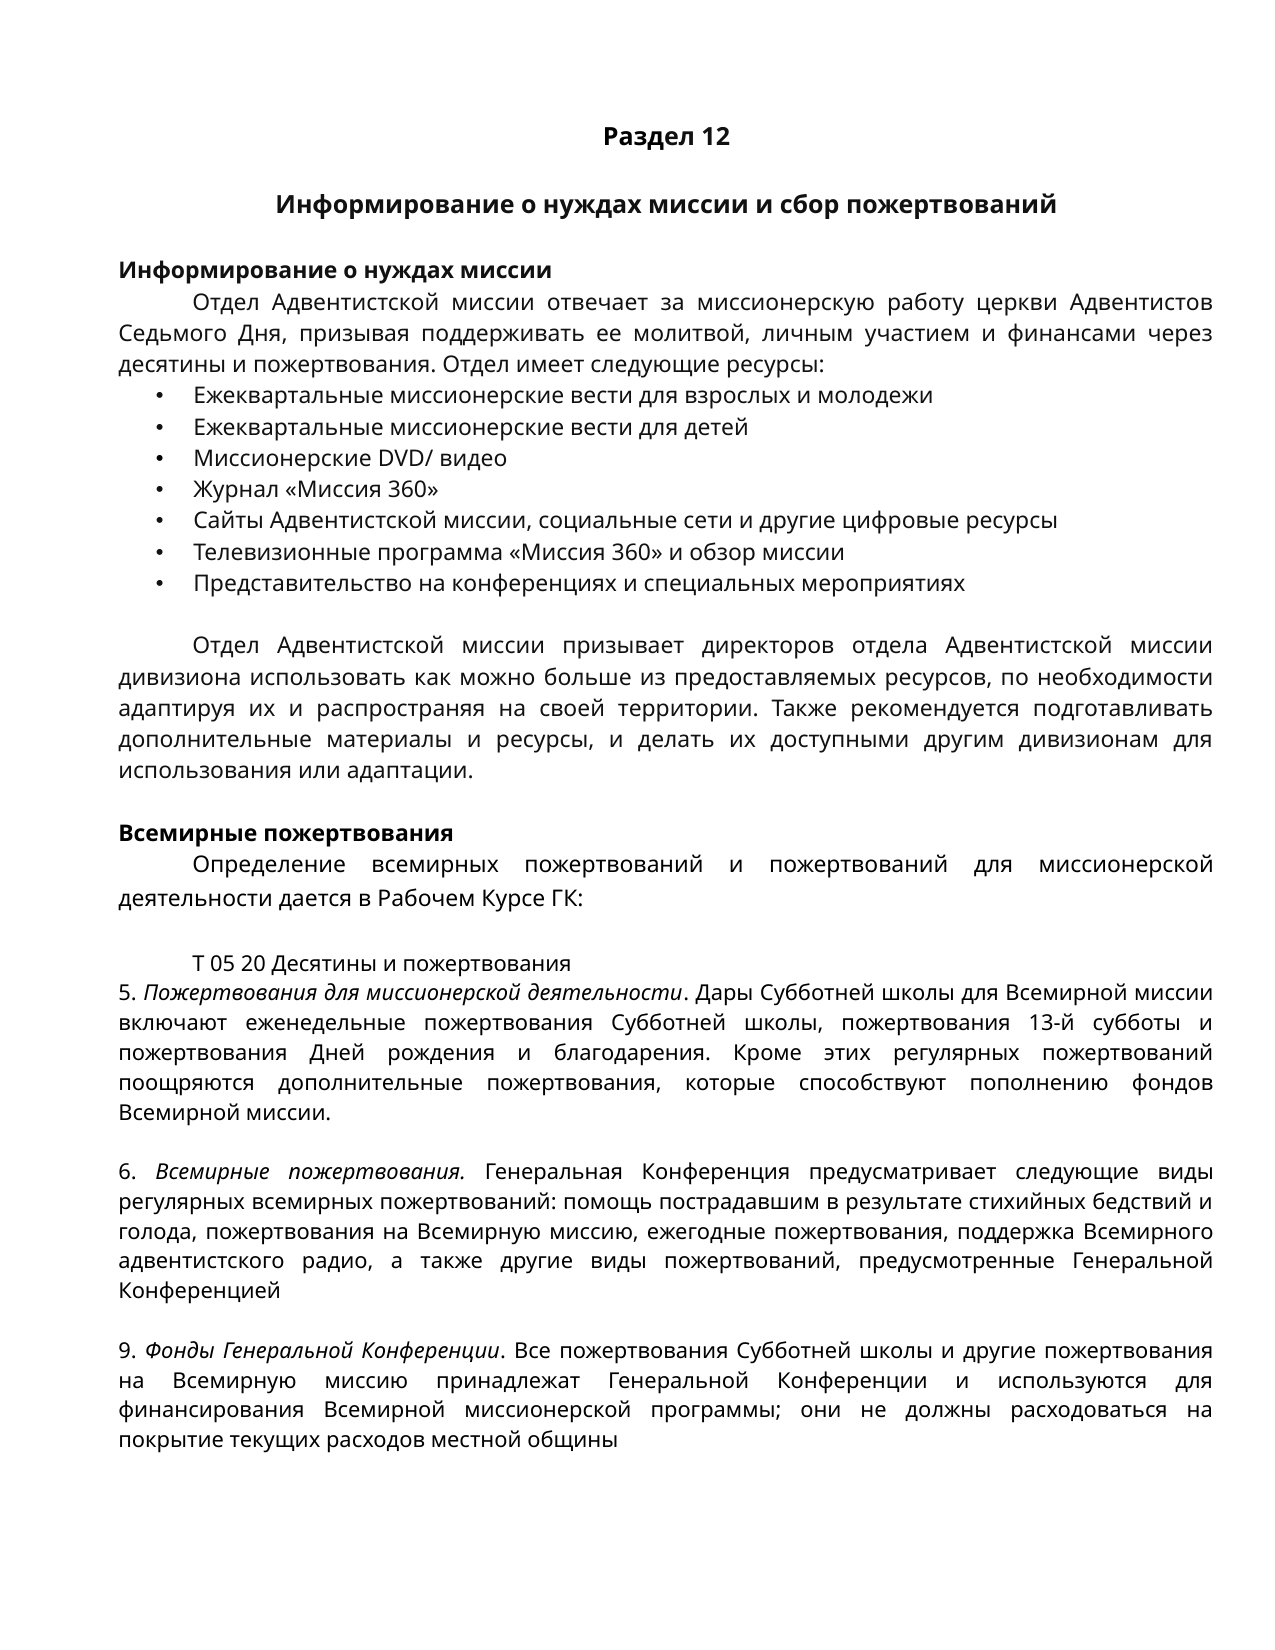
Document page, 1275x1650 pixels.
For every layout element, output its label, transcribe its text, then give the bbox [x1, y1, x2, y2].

text Информирование о нуждах миссии [118, 254, 1214, 286]
text Определение всемирных пожертвований и пожертвований для миссионерской деятельности дается в Рабочем Курсе ГК: [118, 848, 1214, 913]
list Представительство на конференциях и специальных мероприятиях [156, 567, 1214, 598]
list Миссионерские DVD/ видео [156, 442, 1214, 473]
list Ежеквартальные миссионерские вести для детей [156, 411, 1214, 442]
list Ежеквартальные миссионерские вести для взрослых и молодежи [156, 379, 1214, 411]
text Информирование о нуждах миссии и сбор пожертвований [118, 186, 1214, 220]
text 5. Пожертвования для миссионерской деятельности. Дары Субботней школы для Всемирной миссии включают еженедельные пожертвования Субботней школы, пожертвования 13-й субботы и пожертвования Дней рождения и благодарения. Кроме этих регулярных пожертвований поощряются дополнительные пожертвования, которые способствуют пополнению фондов Всемирной миссии. [118, 977, 1214, 1126]
text Всемирные пожертвования [118, 817, 1214, 848]
list Телевизионные программа «Миссия 360» и обзор миссии [156, 536, 1214, 567]
list Журнал «Миссия 360» [156, 473, 1214, 504]
text Т 05 20 Десятины и пожертвования [118, 947, 1214, 977]
text Отдел Адвентистской миссии призывает директоров отдела Адвентистской миссии дивизиона использовать как можно больше из предоставляемых ресурсов, по необходимости адаптируя их и распространяя на своей территории. Также рекомендуется подготавливать дополнительные материалы и ресурсы, и делать их доступными другим дивизионам для использования или адаптации. [118, 629, 1214, 786]
text 6. Всемирные пожертвования. Генеральная Конференция предусматривает следующие виды регулярных всемирных пожертвований: помощь пострадавшим в результате стихийных бедствий и голода, пожертвования на Всемирную миссию, ежегодные пожертвования, поддержка Всемирного адвентистского радио, а также другие виды пожертвований, предусмотренные Генеральной Конференцией [118, 1156, 1214, 1305]
text Раздел 12 [118, 118, 1214, 152]
text 9. Фонды Генеральной Конференции. Все пожертвования Субботней школы и другие пожертвования на Всемирную миссию принадлежат Генеральной Конференции и используются для финансирования Всемирной миссионерской программы; они не должны расходоваться на покрытие текущих расходов местной общины [118, 1335, 1214, 1454]
text Отдел Адвентистской миссии отвечает за миссионерскую работу церкви Адвентистов Седьмого Дня, призывая поддерживать ее молитвой, личным участием и финансами через десятины и пожертвования. Отдел имеет следующие ресурсы: [118, 286, 1214, 379]
list Сайты Адвентистской миссии, социальные сети и другие цифровые ресурсы [156, 504, 1214, 536]
